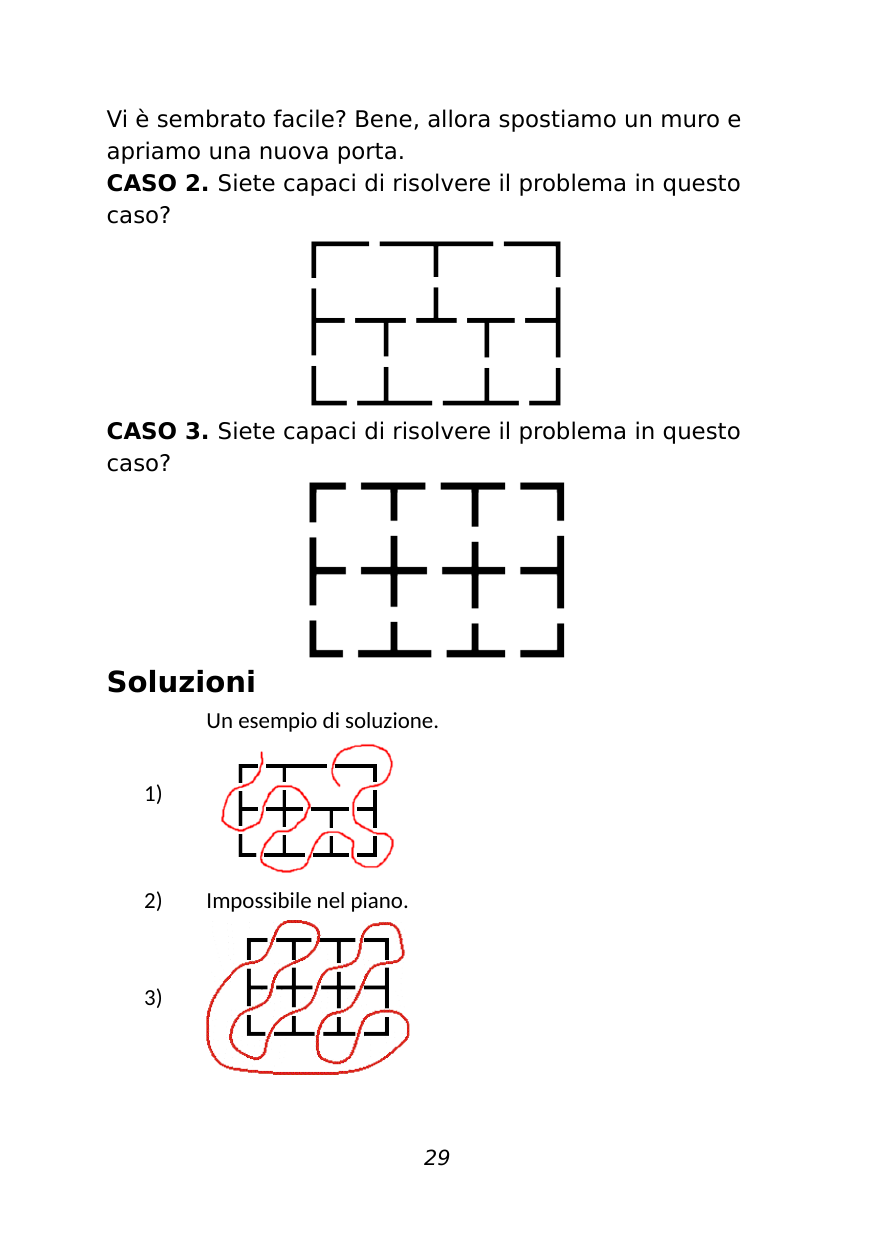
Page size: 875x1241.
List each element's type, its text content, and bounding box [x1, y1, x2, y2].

text CASO 2. Siete capaci di risolvere il problema in questo caso? [106, 170, 768, 229]
table_cell Impossibile nel piano. [195, 880, 520, 921]
table_header 1) [133, 706, 195, 880]
text Vi è sembrato facile? Bene, allora spostiamo un muro e apriamo una nuova porta. [106, 106, 768, 165]
picture [308, 481, 566, 659]
table_cell 2) [133, 880, 195, 921]
picture [295, 234, 579, 412]
table_header Un esempio di soluzione. [195, 706, 520, 880]
table_cell [410, 921, 520, 1074]
text CASO 3. Siete capaci di risolvere il problema in questo caso? [106, 418, 768, 476]
subtitle Soluzioni [106, 665, 768, 699]
picture [206, 739, 409, 881]
table_cell [195, 921, 206, 1074]
table_cell 3) [133, 921, 195, 1074]
picture [206, 920, 410, 1075]
